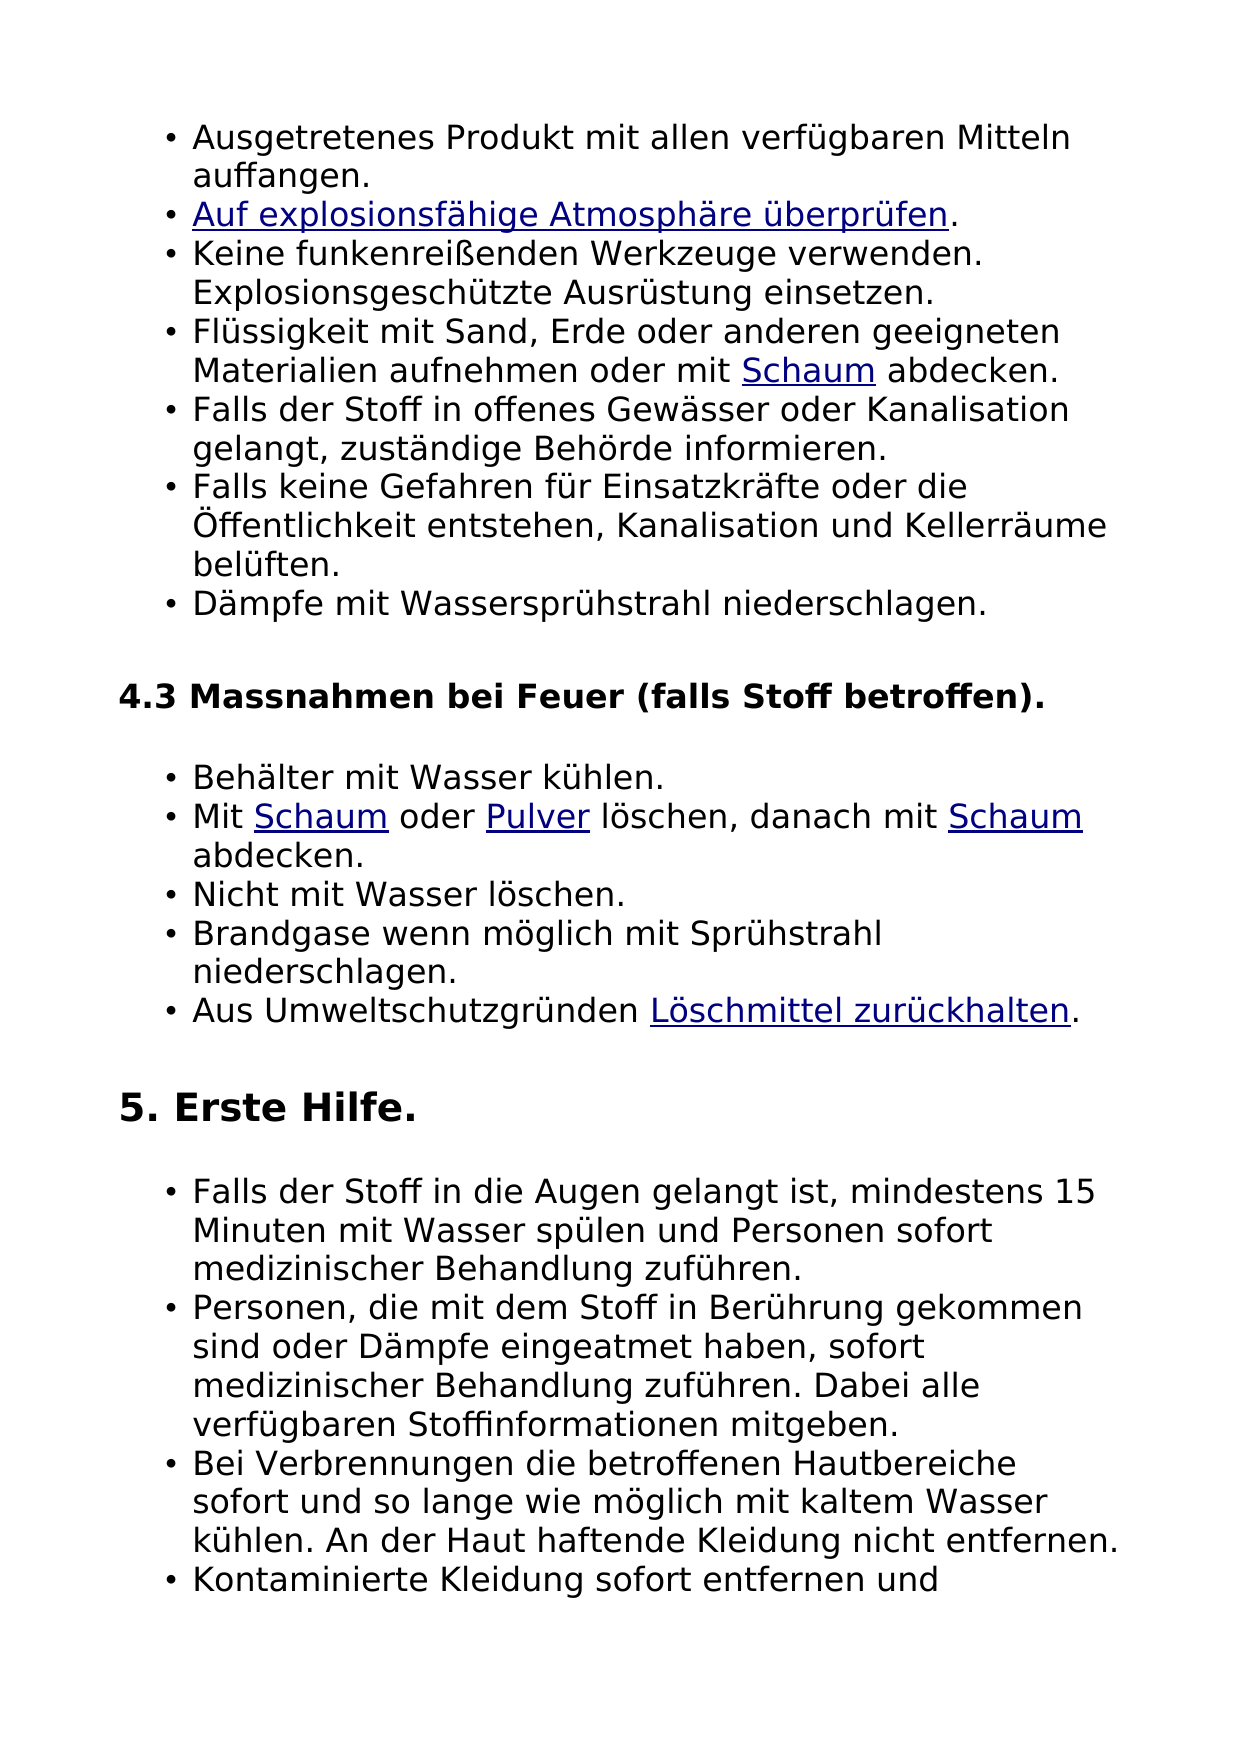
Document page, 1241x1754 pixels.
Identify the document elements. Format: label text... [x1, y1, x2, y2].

subtitle 4.3 Massnahmen bei Feuer (falls Stoff betroffen). [118, 678, 1122, 717]
list Keine funkenreißenden Werkzeuge verwenden. Explosionsgeschützte Ausrüstung einsetzen. [177, 235, 1122, 312]
list Nicht mit Wasser löschen. [177, 875, 1122, 914]
list Brandgase wenn möglich mit Sprühstrahl niederschlagen. [177, 914, 1122, 992]
list Behälter mit Wasser kühlen. [177, 758, 1122, 797]
list Auf explosionsfähige Atmosphäre überprüfen. [177, 196, 1122, 235]
list Ausgetretenes Produkt mit allen verfügbaren Mitteln auffangen. [177, 118, 1122, 196]
list Mit Schaum oder Pulver löschen, danach mit Schaum abdecken. [177, 797, 1122, 875]
list Kontaminierte Kleidung sofort entfernen und [177, 1561, 1122, 1599]
list Aus Umweltschutzgründen Löschmittel zurückhalten. [177, 992, 1122, 1031]
list Dämpfe mit Wassersprühstrahl niederschlagen. [177, 584, 1122, 623]
list Falls der Stoff in offenes Gewässer oder Kanalisation gelangt, zuständige Behörde informieren. [177, 390, 1122, 468]
list Falls keine Gefahren für Einsatzkräfte oder die Öffentlichkeit entstehen, Kanalisation und Kellerräume belüften. [177, 468, 1122, 584]
subtitle 5. Erste Hilfe. [118, 1085, 1122, 1130]
list Personen, die mit dem Stoff in Berührung gekommen sind oder Dämpfe eingeatmet haben, sofort medizinischer Behandlung zuführen. Dabei alle verfügbaren Stoffinformationen mitgeben. [177, 1289, 1122, 1444]
list Falls der Stoff in die Augen gelangt ist, mindestens 15 Minuten mit Wasser spülen und Personen sofort medizinischer Behandlung zuführen. [177, 1172, 1122, 1289]
list Flüssigkeit mit Sand, Erde oder anderen geeigneten Materialien aufnehmen oder mit Schaum abdecken. [177, 312, 1122, 390]
list Bei Verbrennungen die betroffenen Hautbereiche sofort und so lange wie möglich mit kaltem Wasser kühlen. An der Haut haftende Kleidung nicht entfernen. [177, 1444, 1122, 1561]
